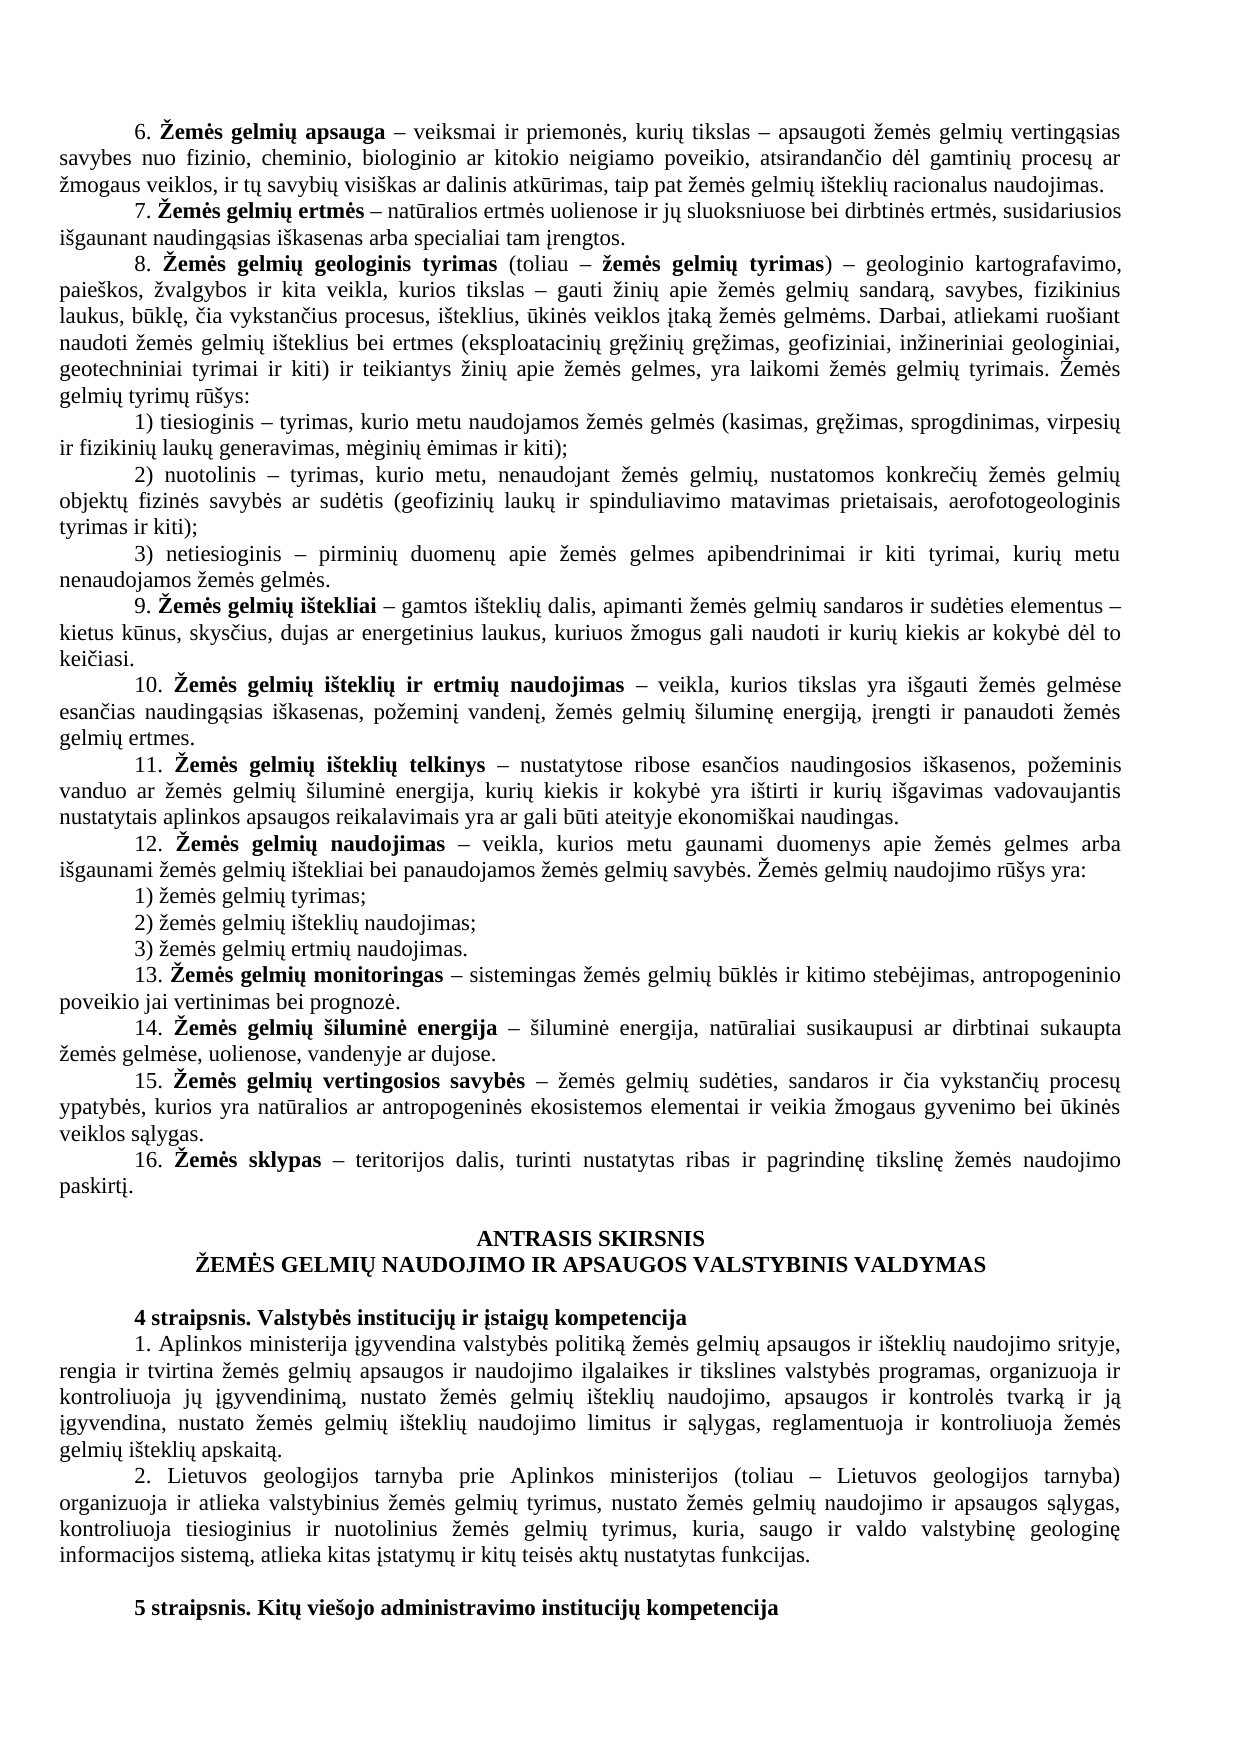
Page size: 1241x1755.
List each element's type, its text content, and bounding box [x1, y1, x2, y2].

text 11. Žemės gelmių išteklių telkinys – nustatytose ribose esančios naudingosios iškasenos, požeminis vanduo ar žemės gelmių šiluminė energija, kurių kiekis ir kokybė yra ištirti ir kurių išgavimas vadovaujantis nustatytais aplinkos apsaugos reikalavimais yra ar gali būti ateityje ekonomiškai naudingas. [59, 751, 1122, 830]
text 8. Žemės gelmių geologinis tyrimas (toliau – žemės gelmių tyrimas) – geologinio kartografavimo, paieškos, žvalgybos ir kita veikla, kurios tikslas – gauti žinių apie žemės gelmių sandarą, savybes, fizikinius laukus, būklę, čia vykstančius procesus, išteklius, ūkinės veiklos įtaką žemės gelmėms. Darbai, atliekami ruošiant naudoti žemės gelmių išteklius bei ertmes (eksploatacinių gręžinių gręžimas, geofiziniai, inžineriniai geologiniai, geotechniniai tyrimai ir kiti) ir teikiantys žinių apie žemės gelmes, yra laikomi žemės gelmių tyrimais. Žemės gelmių tyrimų rūšys: [59, 250, 1122, 408]
text 12. Žemės gelmių naudojimas – veikla, kurios metu gaunami duomenys apie žemės gelmes arba išgaunami žemės gelmių ištekliai bei panaudojamos žemės gelmių savybės. Žemės gelmių naudojimo rūšys yra: [59, 830, 1122, 882]
text 1. Aplinkos ministerija įgyvendina valstybės politiką žemės gelmių apsaugos ir išteklių naudojimo srityje, rengia ir tvirtina žemės gelmių apsaugos ir naudojimo ilgalaikes ir tikslines valstybės programas, organizuoja ir kontroliuoja jų įgyvendinimą, nustato žemės gelmių išteklių naudojimo, apsaugos ir kontrolės tvarką ir ją įgyvendina, nustato žemės gelmių išteklių naudojimo limitus ir sąlygas, reglamentuoja ir kontroliuoja žemės gelmių išteklių apskaitą. [59, 1330, 1122, 1462]
text 9. Žemės gelmių ištekliai – gamtos išteklių dalis, apimanti žemės gelmių sandaros ir sudėties elementus – kietus kūnus, skysčius, dujas ar energetinius laukus, kuriuos žmogus gali naudoti ir kurių kiekis ar kokybė dėl to keičiasi. [59, 592, 1122, 672]
text 2) nuotolinis – tyrimas, kurio metu, nenaudojant žemės gelmių, nustatomos konkrečių žemės gelmių objektų fizinės savybės ar sudėtis (geofizinių laukų ir spinduliavimo matavimas prietaisais, aerofotogeologinis tyrimas ir kiti); [59, 461, 1122, 540]
text 14. Žemės gelmių šiluminė energija – šiluminė energija, natūraliai susikaupusi ar dirbtinai sukaupta žemės gelmėse, uolienose, vandenyje ar dujose. [59, 1014, 1122, 1067]
subtitle ANTRASIS SKIRSNIS [59, 1225, 1122, 1251]
text 16. Žemės sklypas – teritorijos dalis, turinti nustatytas ribas ir pagrindinę tikslinę žemės naudojimo paskirtį. [59, 1146, 1122, 1199]
text 3) netiesioginis – pirminių duomenų apie žemės gelmes apibendrinimai ir kiti tyrimai, kurių metu nenaudojamos žemės gelmės. [59, 540, 1122, 592]
text 2) žemės gelmių išteklių naudojimas; [59, 909, 1122, 935]
text 1) žemės gelmių tyrimas; [59, 882, 1122, 909]
text 2. Lietuvos geologijos tarnyba prie Aplinkos ministerijos (toliau – Lietuvos geologijos tarnyba) organizuoja ir atlieka valstybinius žemės gelmių tyrimus, nustato žemės gelmių naudojimo ir apsaugos sąlygas, kontroliuoja tiesioginius ir nuotolinius žemės gelmių tyrimus, kuria, saugo ir valdo valstybinę geologinę informacijos sistemą, atlieka kitas įstatymų ir kitų teisės aktų nustatytas funkcijas. [59, 1462, 1122, 1568]
text 3) žemės gelmių ertmių naudojimas. [59, 935, 1122, 961]
text 1) tiesioginis – tyrimas, kurio metu naudojamos žemės gelmės (kasimas, gręžimas, sprogdinimas, virpesių ir fizikinių laukų generavimas, mėginių ėmimas ir kiti); [59, 408, 1122, 461]
text 6. Žemės gelmių apsauga – veiksmai ir priemonės, kurių tikslas – apsaugoti žemės gelmių vertingąsias savybes nuo fizinio, cheminio, biologinio ar kitokio neigiamo poveikio, atsirandančio dėl gamtinių procesų ar žmogaus veiklos, ir tų savybių visiškas ar dalinis atkūrimas, taip pat žemės gelmių išteklių racionalus naudojimas. [59, 118, 1122, 197]
text 10. Žemės gelmių išteklių ir ertmių naudojimas – veikla, kurios tikslas yra išgauti žemės gelmėse esančias naudingąsias iškasenas, požeminį vandenį, žemės gelmių šiluminę energiją, įrengti ir panaudoti žemės gelmių ertmes. [59, 672, 1122, 751]
subtitle ŽEMĖS GELMIŲ NAUDOJIMO IR APSAUGOS VALSTYBINIS VALDYMAS [59, 1251, 1122, 1278]
text 13. Žemės gelmių monitoringas – sistemingas žemės gelmių būklės ir kitimo stebėjimas, antropogeninio poveikio jai vertinimas bei prognozė. [59, 961, 1122, 1014]
text 7. Žemės gelmių ertmės – natūralios ertmės uolienose ir jų sluoksniuose bei dirbtinės ertmės, susidariusios išgaunant naudingąsias iškasenas arba specialiai tam įrengtos. [59, 197, 1122, 250]
subtitle 4 straipsnis. Valstybės institucijų ir įstaigų kompetencija [59, 1304, 1122, 1330]
text 5 straipsnis. Kitų viešojo administravimo institucijų kompetencija [59, 1594, 1122, 1620]
text 15. Žemės gelmių vertingosios savybės – žemės gelmių sudėties, sandaros ir čia vykstančių procesų ypatybės, kurios yra natūralios ar antropogeninės ekosistemos elementai ir veikia žmogaus gyvenimo bei ūkinės veiklos sąlygas. [59, 1067, 1122, 1146]
